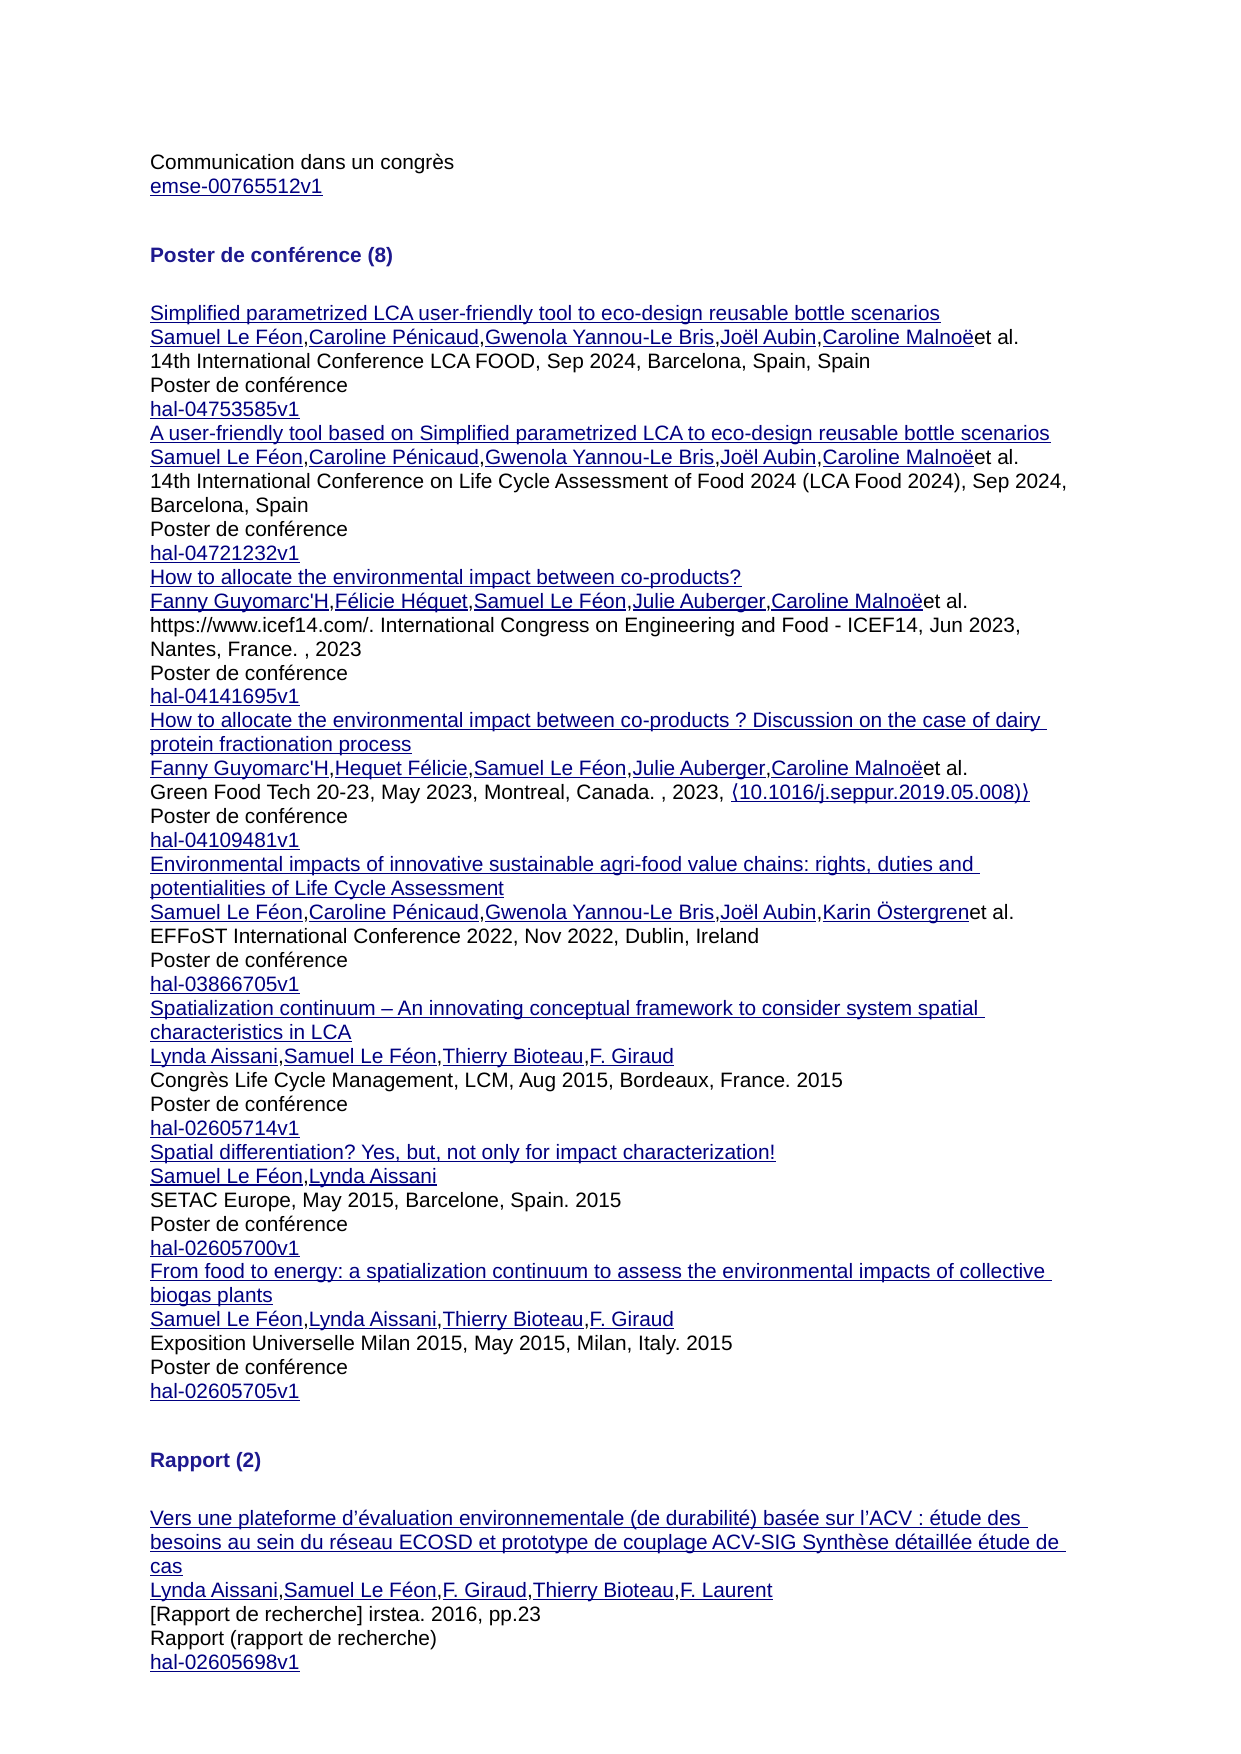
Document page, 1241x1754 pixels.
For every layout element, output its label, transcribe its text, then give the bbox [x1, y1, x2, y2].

table_cell A user-friendly tool based on Simplified parametrized LCA to eco-design reusable bottle scenarios Samuel Le Féon,Caroline Pénicaud,Gwenola Yannou-Le Bris,Joël Aubin,Caroline Malnoëet al. 14th International Conference on Life Cycle Assessment of Food 2024 (LCA Food 2024), Sep 2024, Barcelona, Spain Poster de conférence hal-04721232v1 [150, 421, 1090, 564]
table_cell How to allocate the environmental impact between co-products ? Discussion on the case of dairy protein fractionation process Fanny Guyomarc'H,Hequet Félicie,Samuel Le Féon,Julie Auberger,Caroline Malnoëet al. Green Food Tech 20-23, May 2023, Montreal, Canada. , 2023, ⟨10.1016/j.seppur.2019.05.008)⟩ Poster de conférence hal-04109481v1 [150, 708, 1090, 852]
table_cell How to allocate the environmental impact between co-products? Fanny Guyomarc'H,Félicie Héquet,Samuel Le Féon,Julie Auberger,Caroline Malnoëet al. https://www.icef14.com/. International Congress on Engineering and Food - ICEF14, Jun 2023, Nantes, France. , 2023 Poster de conférence hal-04141695v1 [150, 565, 1090, 708]
subtitle Rapport (2) [150, 1448, 1090, 1472]
subtitle Poster de conférence (8) [150, 243, 1090, 267]
table_header Vers une plateforme d’évaluation environnementale (de durabilité) basée sur l’ACV : étude des besoins au sein du réseau ECOSD et prototype de couplage ACV-SIG Synthèse détaillée étude de cas Lynda Aissani,Samuel Le Féon,F. Giraud,Thierry Bioteau,F. Laurent [Rapport de recherche] irstea. 2016, pp.23 Rapport (rapport de recherche) hal-02605698v1 [150, 1506, 1090, 1674]
table_cell From food to energy: a spatialization continuum to assess the environmental impacts of collective biogas plants Samuel Le Féon,Lynda Aissani,Thierry Bioteau,F. Giraud Exposition Universelle Milan 2015, May 2015, Milan, Italy. 2015 Poster de conférence hal-02605705v1 [150, 1259, 1090, 1403]
table_header Simplified parametrized LCA user-friendly tool to eco-design reusable bottle scenarios Samuel Le Féon,Caroline Pénicaud,Gwenola Yannou-Le Bris,Joël Aubin,Caroline Malnoëet al. 14th International Conference LCA FOOD, Sep 2024, Barcelona, Spain, Spain Poster de conférence hal-04753585v1 [150, 301, 1090, 421]
table_cell Communication dans un congrès emse-00765512v1 [150, 150, 1090, 198]
table_cell Spatial differentiation? Yes, but, not only for impact characterization! Samuel Le Féon,Lynda Aissani SETAC Europe, May 2015, Barcelone, Spain. 2015 Poster de conférence hal-02605700v1 [150, 1140, 1090, 1259]
table_cell Spatialization continuum – An innovating conceptual framework to consider system spatial characteristics in LCA Lynda Aissani,Samuel Le Féon,Thierry Bioteau,F. Giraud Congrès Life Cycle Management, LCM, Aug 2015, Bordeaux, France. 2015 Poster de conférence hal-02605714v1 [150, 996, 1090, 1139]
table_cell Environmental impacts of innovative sustainable agri-food value chains: rights, duties and potentialities of Life Cycle Assessment Samuel Le Féon,Caroline Pénicaud,Gwenola Yannou-Le Bris,Joël Aubin,Karin Östergrenet al. EFFoST International Conference 2022, Nov 2022, Dublin, Ireland Poster de conférence hal-03866705v1 [150, 852, 1090, 996]
